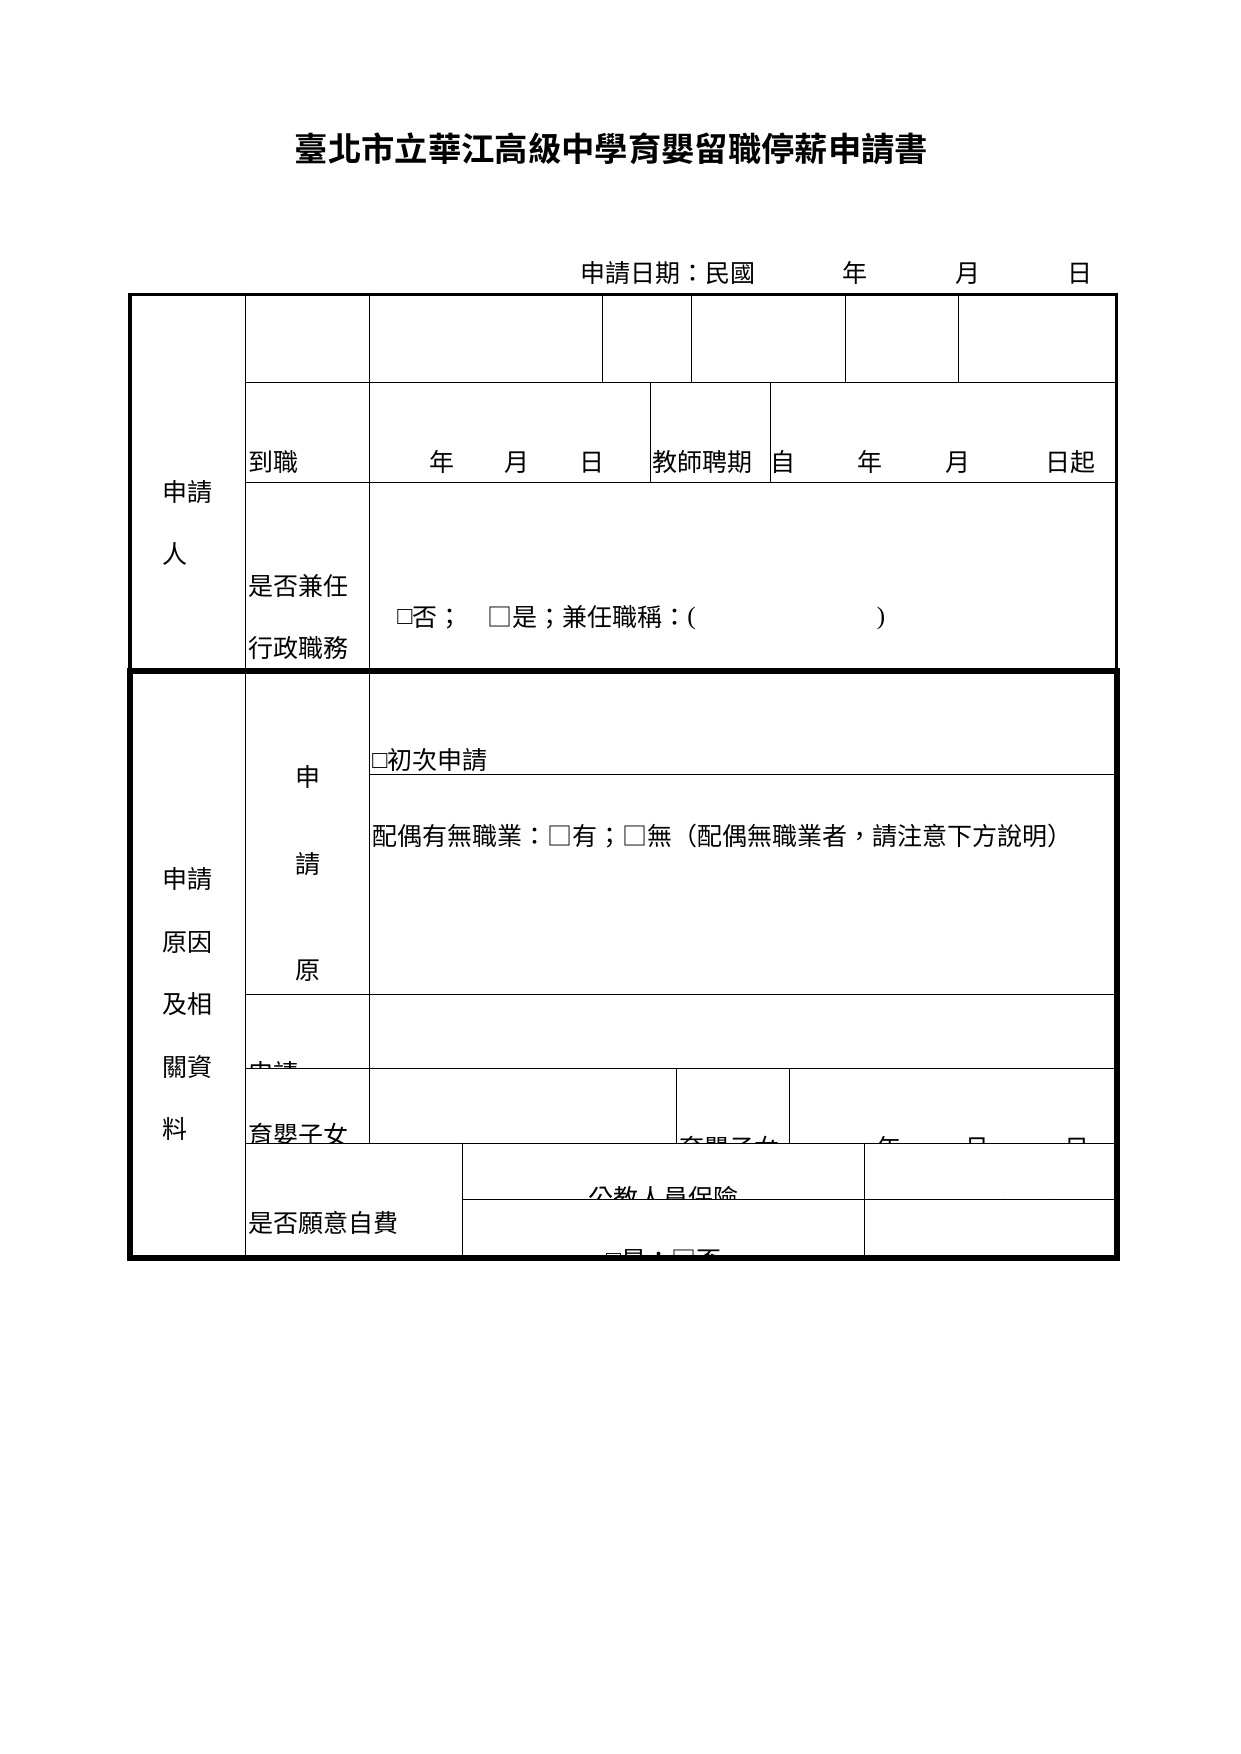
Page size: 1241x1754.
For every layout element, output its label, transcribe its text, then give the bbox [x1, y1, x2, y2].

table_cell 公教人員保險 以同一原因連續留職停薪期間（含延長），不得更改 ， [463, 1144, 864, 1199]
table_header 職稱 [846, 296, 958, 382]
table_cell 申請原因及相關資料 [133, 674, 245, 1255]
table_cell [370, 1069, 676, 1143]
table_header [692, 296, 845, 382]
table_header 姓名 [246, 296, 369, 382]
table_cell 自 年 月 日起 至 年 月 日止， 合計 年 月 [370, 995, 1114, 1068]
table_cell □初次申請 □繼續延長（原核准期間： 年 月 日至 年 月 日） 註：最多三年，但須配合學期申請，且不得逾子女滿三足歲。 [370, 674, 1114, 774]
table_cell 年 月 日 [790, 1069, 1114, 1143]
table_cell 是否願意自費 繼續參加保險 [246, 1144, 462, 1255]
table_header 單位 [603, 296, 691, 382]
table_header （申請人親自簽名） [370, 296, 602, 382]
table_cell 配偶有無職業：□有；□無（配偶無職業者，請注意下方說明） 【請注意】：依銓敘部及教育部函釋，配偶如未就業，原則上不得申請育嬰留職停薪，但如有正當理由，並經機關核准者，不在此限。故申請人配偶如未就業者，應併同敘明本人須申請育嬰留職停薪之正當理由，並檢附相關佐證資料憑核。 [370, 775, 1114, 993]
text 申請日期：民國 年 月 日 [130, 230, 1092, 293]
table_cell 是否兼任 行政職務 [246, 483, 369, 668]
text 臺北市立華江高級中學育嬰留職停薪申請書 [130, 105, 1092, 168]
table_cell □是；□否 [865, 1200, 1114, 1255]
table_cell □是；□否 [463, 1200, 864, 1255]
table_header 申請人 [132, 296, 245, 668]
table_cell 申 請 原 因 [246, 674, 369, 993]
table_cell 育嬰子女 出生日期 [677, 1069, 789, 1143]
table_cell 教師聘期 有效期間 (附聘書影本) [651, 383, 770, 482]
table_cell 自 年 月 日起 至 年 月 日止 [771, 383, 1115, 482]
table_header [959, 296, 1115, 382]
table_cell 全民健康保險 [865, 1144, 1114, 1199]
table_cell □否； □是；兼任職稱：( ) [370, 483, 1115, 668]
table_cell 申請 期限 [246, 995, 369, 1068]
table_cell 育嬰子女 姓名 [246, 1069, 369, 1143]
table_cell 年 月 日 [370, 383, 650, 482]
table_cell 到職 年月日 [246, 383, 369, 482]
